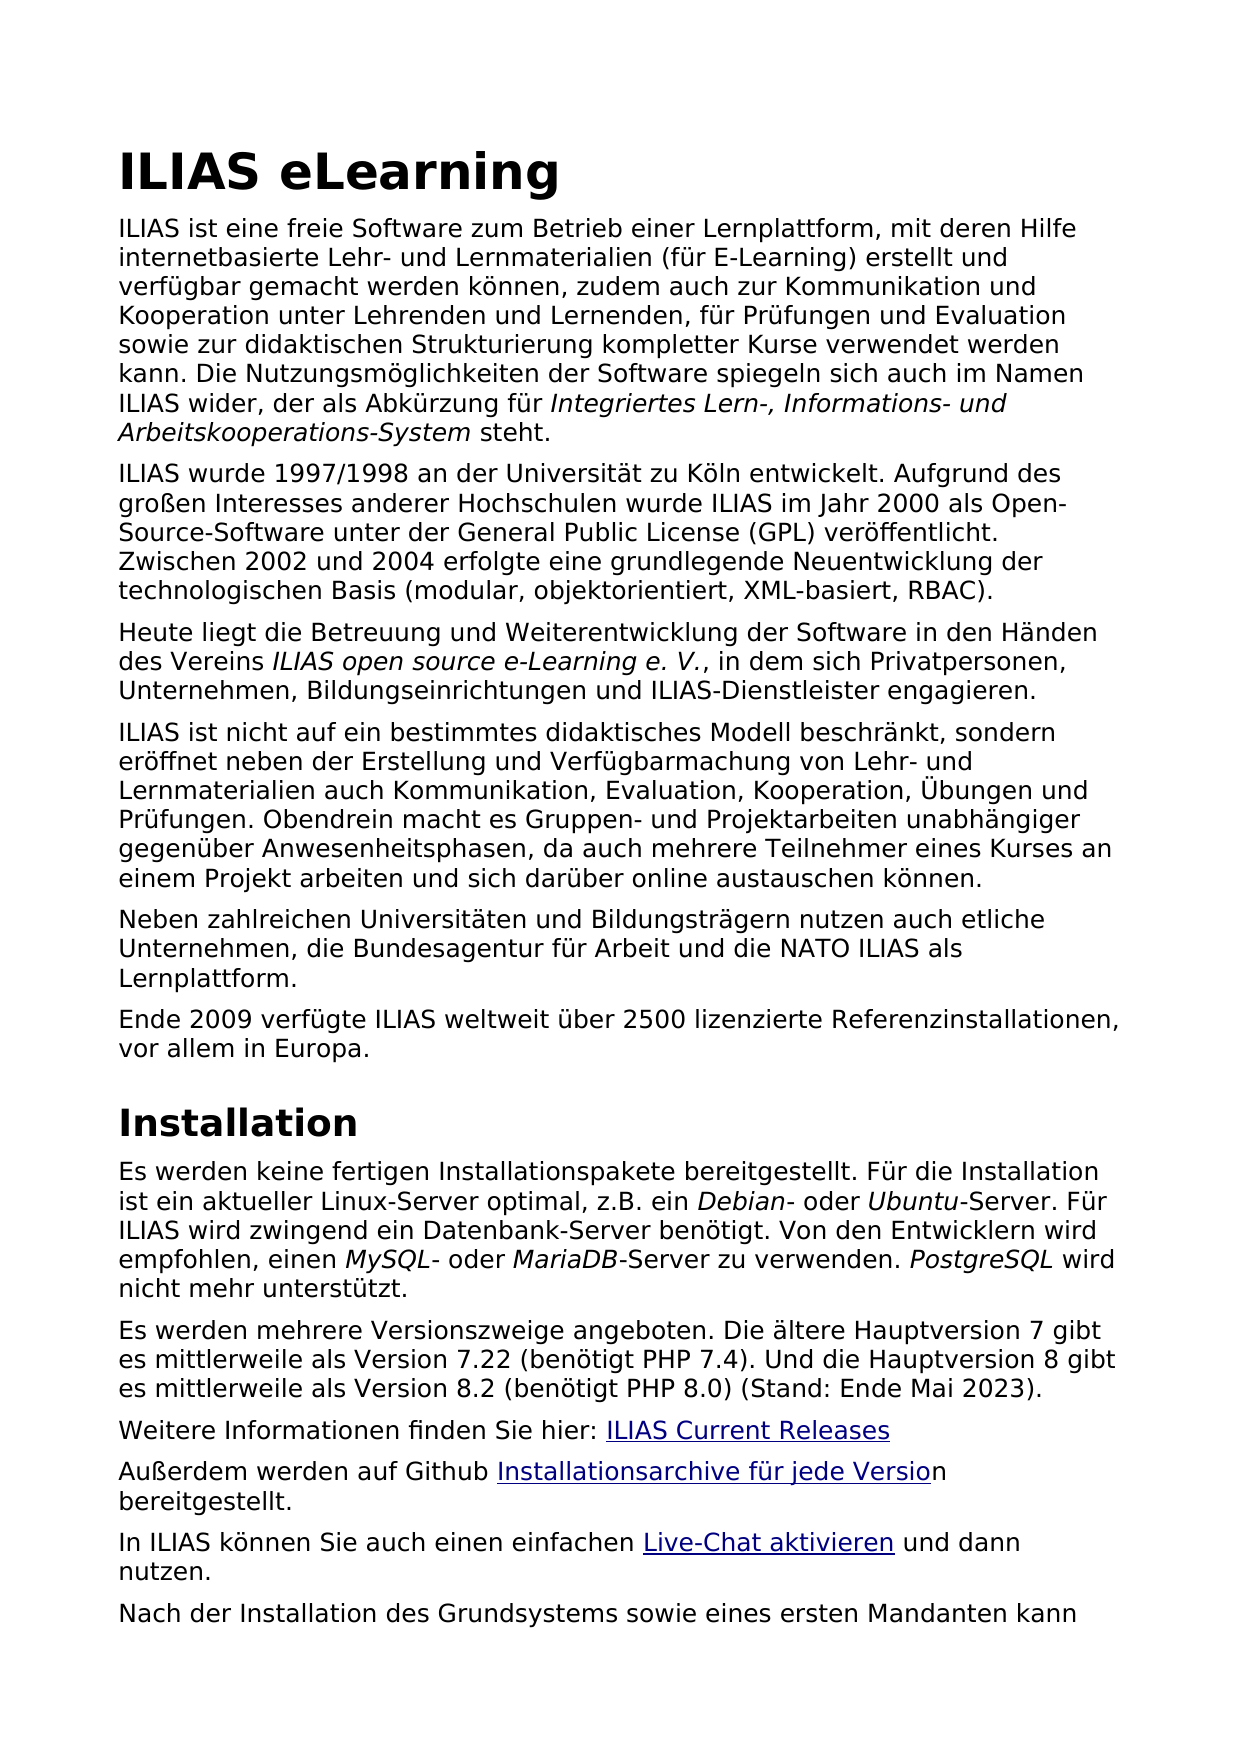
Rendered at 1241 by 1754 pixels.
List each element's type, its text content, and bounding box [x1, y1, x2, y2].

subtitle Installation [118, 1101, 1122, 1145]
text ILIAS wurde 1997/1998 an der Universität zu Köln entwickelt. Aufgrund des großen Interesses anderer Hochschulen wurde ILIAS im Jahr 2000 als Open-Source-Software unter der General Public License (GPL) veröffentlicht. Zwischen 2002 und 2004 erfolgte eine grundlegende Neuentwicklung der technologischen Basis (modular, objektorientiert, XML-basiert, RBAC). [118, 460, 1122, 606]
text Neben zahlreichen Universitäten und Bildungsträgern nutzen auch etliche Unternehmen, die Bundesagentur für Arbeit und die NATO ILIAS als Lernplattform. [118, 906, 1122, 993]
text Heute liegt die Betreuung und Weiterentwicklung der Software in den Händen des Vereins ILIAS open source e-Learning e. V., in dem sich Privatpersonen, Unternehmen, Bildungseinrichtungen und ILIAS-Dienstleister engagieren. [118, 618, 1122, 706]
text Ende 2009 verfügte ILIAS weltweit über 2500 lizenzierte Referenzinstallationen, vor allem in Europa. [118, 1006, 1122, 1064]
text ILIAS ist eine freie Software zum Betrieb einer Lernplattform, mit deren Hilfe internetbasierte Lehr- und Lernmaterialien (für E-Learning) erstellt und verfügbar gemacht werden können, zudem auch zur Kommunikation und Kooperation unter Lehrenden und Lernenden, für Prüfungen und Evaluation sowie zur didaktischen Strukturierung kompletter Kurse verwendet werden kann. Die Nutzungsmöglichkeiten der Software spiegeln sich auch im Namen ILIAS wider, der als Abkürzung für Integriertes Lern-, Informations- und Arbeitskooperations-System steht. [118, 214, 1122, 447]
text ILIAS ist nicht auf ein bestimmtes didaktisches Modell beschränkt, sondern eröffnet neben der Erstellung und Verfügbarmachung von Lehr- und Lernmaterialien auch Kommunikation, Evaluation, Kooperation, Übungen und Prüfungen. Obendrein macht es Gruppen- und Projektarbeiten unabhängiger gegenüber Anwesenheitsphasen, da auch mehrere Teilnehmer eines Kurses an einem Projekt arbeiten und sich darüber online austauschen können. [118, 718, 1122, 893]
text Es werden keine fertigen Installationspakete bereitgestellt. Für die Installation ist ein aktueller Linux-Server optimal, z.B. ein Debian- oder Ubuntu-Server. Für ILIAS wird zwingend ein Datenbank-Server benötigt. Von den Entwicklern wird empfohlen, einen MySQL- oder MariaDB-Server zu verwenden. PostgreSQL wird nicht mehr unterstützt. [118, 1157, 1122, 1303]
text Außerdem werden auf Github Installationsarchive für jede Version bereitgestellt. [118, 1457, 1122, 1516]
text Nach der Installation des Grundsystems sowie eines ersten Mandanten kann [118, 1599, 1122, 1628]
subtitle ILIAS eLearning [118, 143, 1122, 201]
text Es werden mehrere Versionszweige angeboten. Die ältere Hauptversion 7 gibt es mittlerweile als Version 7.22 (benötigt PHP 7.4). Und die Hauptversion 8 gibt es mittlerweile als Version 8.2 (benötigt PHP 8.0) (Stand: Ende Mai 2023). [118, 1316, 1122, 1403]
text In ILIAS können Sie auch einen einfachen Live-Chat aktivieren und dann nutzen. [118, 1528, 1122, 1587]
text Weitere Informationen finden Sie hier: ILIAS Current Releases [118, 1416, 1122, 1445]
